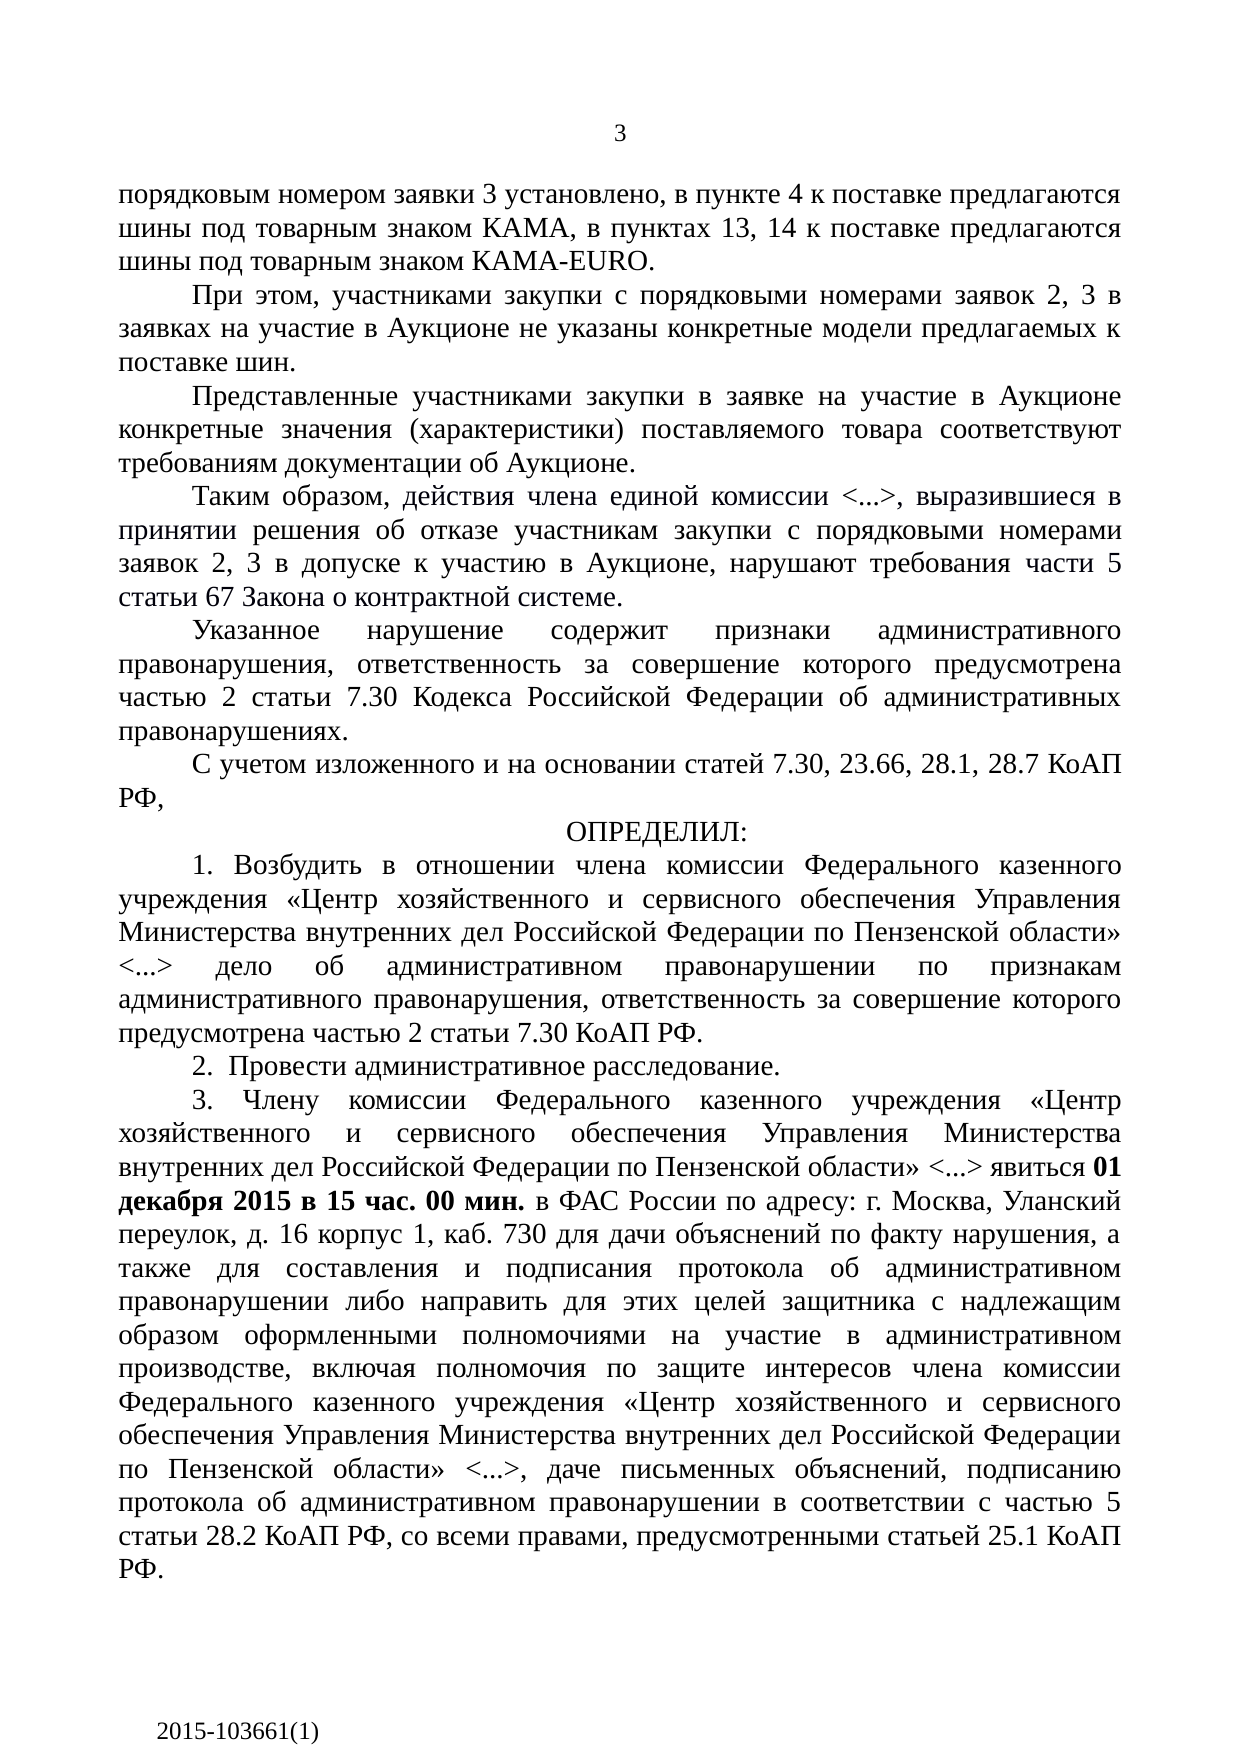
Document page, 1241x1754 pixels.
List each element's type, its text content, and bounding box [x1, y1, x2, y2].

text С учетом изложенного и на основании статей 7.30, 23.66, 28.1, 28.7 КоАП РФ, [118, 747, 1122, 814]
text 2. Провести административное расследование. [118, 1048, 1122, 1082]
text Представленные участниками закупки в заявке на участие в Аукционе конкретные значения (характеристики) поставляемого товара соответствуют требованиям документации об Аукционе. [118, 378, 1122, 478]
text 3. Члену комиссии Федерального казенного учреждения «Центр хозяйственного и сервисного обеспечения Управления Министерства внутренних дел Российской Федерации по Пензенской области» <...> явиться 01 декабря 2015 в 15 час. 00 мин. в ФАС России по адресу: г. Москва, Уланский переулок, д. 16 корпус 1, каб. 730 для дачи объяснений по факту нарушения, а также для составления и подписания протокола об административном правонарушении либо направить для этих целей защитника с надлежащим образом оформленными полномочиями на участие в административном производстве, включая полномочия по защите интересов члена комиссии Федерального казенного учреждения «Центр хозяйственного и сервисного обеспечения Управления Министерства внутренних дел Российской Федерации по Пензенской области» <...>, даче письменных объяснений, подписанию протокола об административном правонарушении в соответствии с частью 5 статьи 28.2 КоАП РФ, со всеми правами, предусмотренными статьей 25.1 КоАП РФ. [118, 1082, 1122, 1585]
text ОПРЕДЕЛИЛ: [118, 814, 1122, 847]
text При этом, участниками закупки с порядковыми номерами заявок 2, 3 в заявках на участие в Аукционе не указаны конкретные модели предлагаемых к поставке шин. [118, 277, 1122, 378]
text порядковым номером заявки 3 установлено, в пункте 4 к поставке предлагаются шины под товарным знаком КАМА, в пунктах 13, 14 к поставке предлагаются шины под товарным знаком КАМА-EURO. [118, 176, 1122, 277]
text Указанное нарушение содержит признаки административного правонарушения, ответственность за совершение которого предусмотрена частью 2 статьи 7.30 Кодекса Российской Федерации об административных правонарушениях. [118, 612, 1122, 747]
text Таким образом, действия члена единой комиссии <...>, выразившиеся в принятии решения об отказе участникам закупки с порядковыми номерами заявок 2, 3 в допуске к участию в Аукционе, нарушают требования части 5 статьи 67 Закона о контрактной системе. [118, 478, 1122, 612]
text 1. Возбудить в отношении члена комиссии Федерального казенного учреждения «Центр хозяйственного и сервисного обеспечения Управления Министерства внутренних дел Российской Федерации по Пензенской области» <...> дело об административном правонарушении по признакам административного правонарушения, ответственность за совершение которого предусмотрена частью 2 статьи 7.30 КоАП РФ. [118, 847, 1122, 1048]
